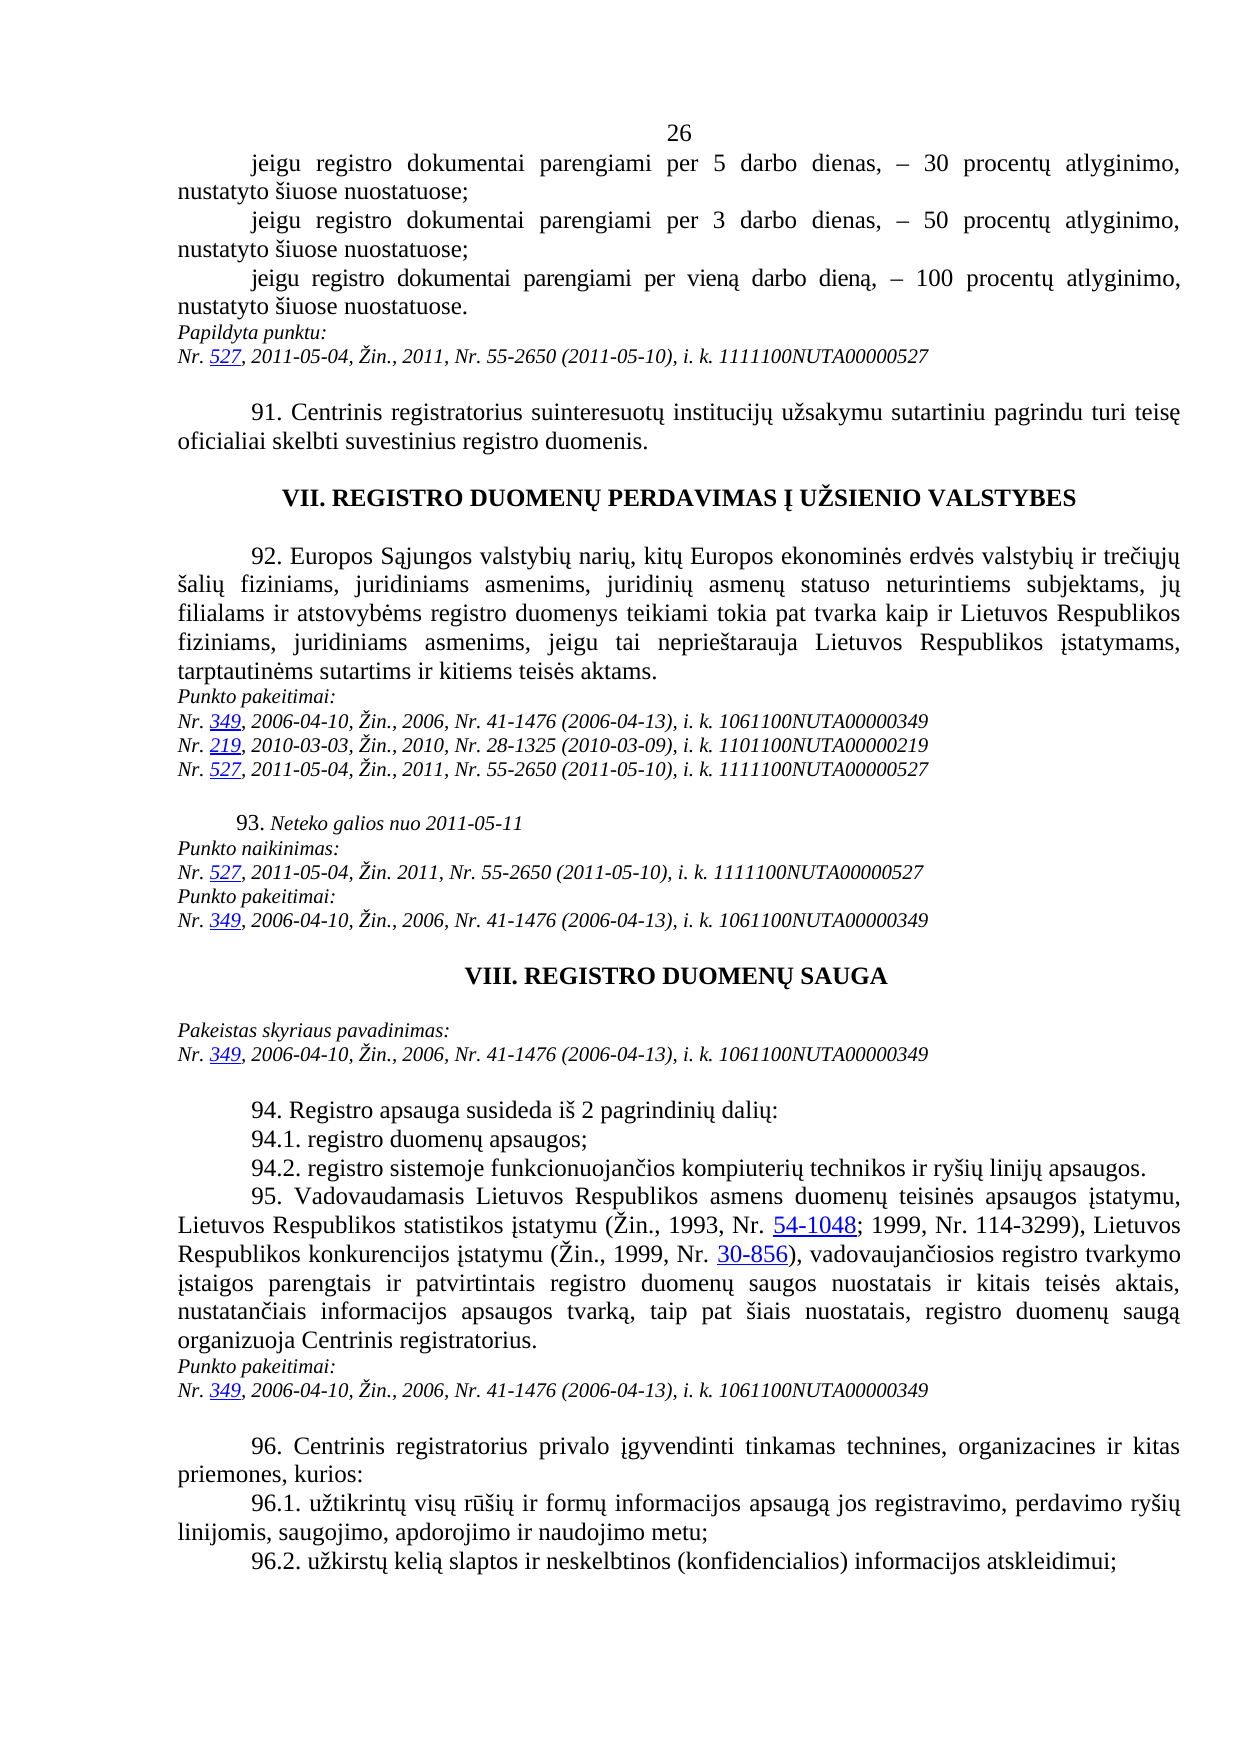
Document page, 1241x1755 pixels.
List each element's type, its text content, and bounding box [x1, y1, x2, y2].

text jeigu registro dokumentai parengiami per vieną darbo dieną, – 100 procentų atlyginimo, nustatyto šiuose nuostatuose. [177, 263, 1181, 320]
text 96. Centrinis registratorius privalo įgyvendinti tinkamas technines, organizacines ir kitas priemones, kurios: [177, 1431, 1181, 1488]
text 94. Registro apsauga susideda iš 2 pagrindinių dalių: [177, 1095, 1181, 1124]
text Punkto pakeitimai: [177, 884, 1181, 908]
text Punkto pakeitimai: [177, 684, 1181, 708]
text jeigu registro dokumentai parengiami per 5 darbo dienas, – 30 procentų atlyginimo, nustatyto šiuose nuostatuose; [177, 148, 1181, 205]
text 96.1. užtikrintų visų rūšių ir formų informacijos apsaugą jos registravimo, perdavimo ryšių linijomis, saugojimo, apdorojimo ir naudojimo metu; [177, 1488, 1181, 1546]
text Punkto pakeitimai: [177, 1354, 1181, 1378]
text Nr. 349, 2006-04-10, Žin., 2006, Nr. 41-1476 (2006-04-13), i. k. 1061100NUTA00000349 [177, 1378, 1181, 1402]
text Nr. 219, 2010-03-03, Žin., 2010, Nr. 28-1325 (2010-03-09), i. k. 1101100NUTA00000219 [177, 733, 1181, 757]
text Nr. 349, 2006-04-10, Žin., 2006, Nr. 41-1476 (2006-04-13), i. k. 1061100NUTA00000349 [177, 908, 1181, 932]
text VII. REGISTRO DUOMENŲ PERDAVIMAS Į UŽSIENIO VALSTYBES [177, 483, 1181, 512]
text 91. Centrinis registratorius suinteresuotų institucijų užsakymu sutartiniu pagrindu turi teisę oficialiai skelbti suvestinius registro duomenis. [177, 397, 1181, 454]
text VIII. REGISTRO DUOMENŲ SAUGA [177, 961, 1181, 989]
text 94.2. registro sistemoje funkcionuojančios kompiuterių technikos ir ryšių linijų apsaugos. [177, 1153, 1181, 1181]
text 92. Europos Sąjungos valstybių narių, kitų Europos ekonominės erdvės valstybių ir trečiųjų šalių fiziniams, juridiniams asmenims, juridinių asmenų statuso neturintiems subjektams, jų filialams ir atstovybėms registro duomenys teikiami tokia pat tvarka kaip ir Lietuvos Respublikos fiziniams, juridiniams asmenims, jeigu tai neprieštarauja Lietuvos Respublikos įstatymams, tarptautinėms sutartims ir kitiems teisės aktams. [177, 541, 1181, 684]
text 95. Vadovaudamasis Lietuvos Respublikos asmens duomenų teisinės apsaugos įstatymu, Lietuvos Respublikos statistikos įstatymu (Žin., 1993, Nr. 54-1048; 1999, Nr. 114-3299), Lietuvos Respublikos konkurencijos įstatymu (Žin., 1999, Nr. 30-856), vadovaujančiosios registro tvarkymo įstaigos parengtais ir patvirtintais registro duomenų saugos nuostatais ir kitais teisės aktais, nustatančiais informacijos apsaugos tvarką, taip pat šiais nuostatais, registro duomenų saugą organizuoja Centrinis registratorius. [177, 1181, 1181, 1354]
text 93. Neteko galios nuo 2011-05-11 [177, 809, 1181, 836]
text Pakeistas skyriaus pavadinimas: [177, 1018, 1181, 1042]
text Nr. 527, 2011-05-04, Žin., 2011, Nr. 55-2650 (2011-05-10), i. k. 1111100NUTA00000527 [177, 757, 1181, 781]
text 96.2. užkirstų kelią slaptos ir neskelbtinos (konfidencialios) informacijos atskleidimui; [177, 1546, 1181, 1574]
text Nr. 527, 2011-05-04, Žin. 2011, Nr. 55-2650 (2011-05-10), i. k. 1111100NUTA00000527 [177, 860, 1181, 884]
text Nr. 349, 2006-04-10, Žin., 2006, Nr. 41-1476 (2006-04-13), i. k. 1061100NUTA00000349 [177, 1042, 1181, 1066]
text 94.1. registro duomenų apsaugos; [177, 1124, 1181, 1153]
text jeigu registro dokumentai parengiami per 3 darbo dienas, – 50 procentų atlyginimo, nustatyto šiuose nuostatuose; [177, 205, 1181, 263]
text Punkto naikinimas: [177, 836, 1181, 860]
text Nr. 527, 2011-05-04, Žin., 2011, Nr. 55-2650 (2011-05-10), i. k. 1111100NUTA00000527 [177, 344, 1181, 368]
text Papildyta punktu: [177, 320, 1181, 344]
text Nr. 349, 2006-04-10, Žin., 2006, Nr. 41-1476 (2006-04-13), i. k. 1061100NUTA00000349 [177, 708, 1181, 733]
